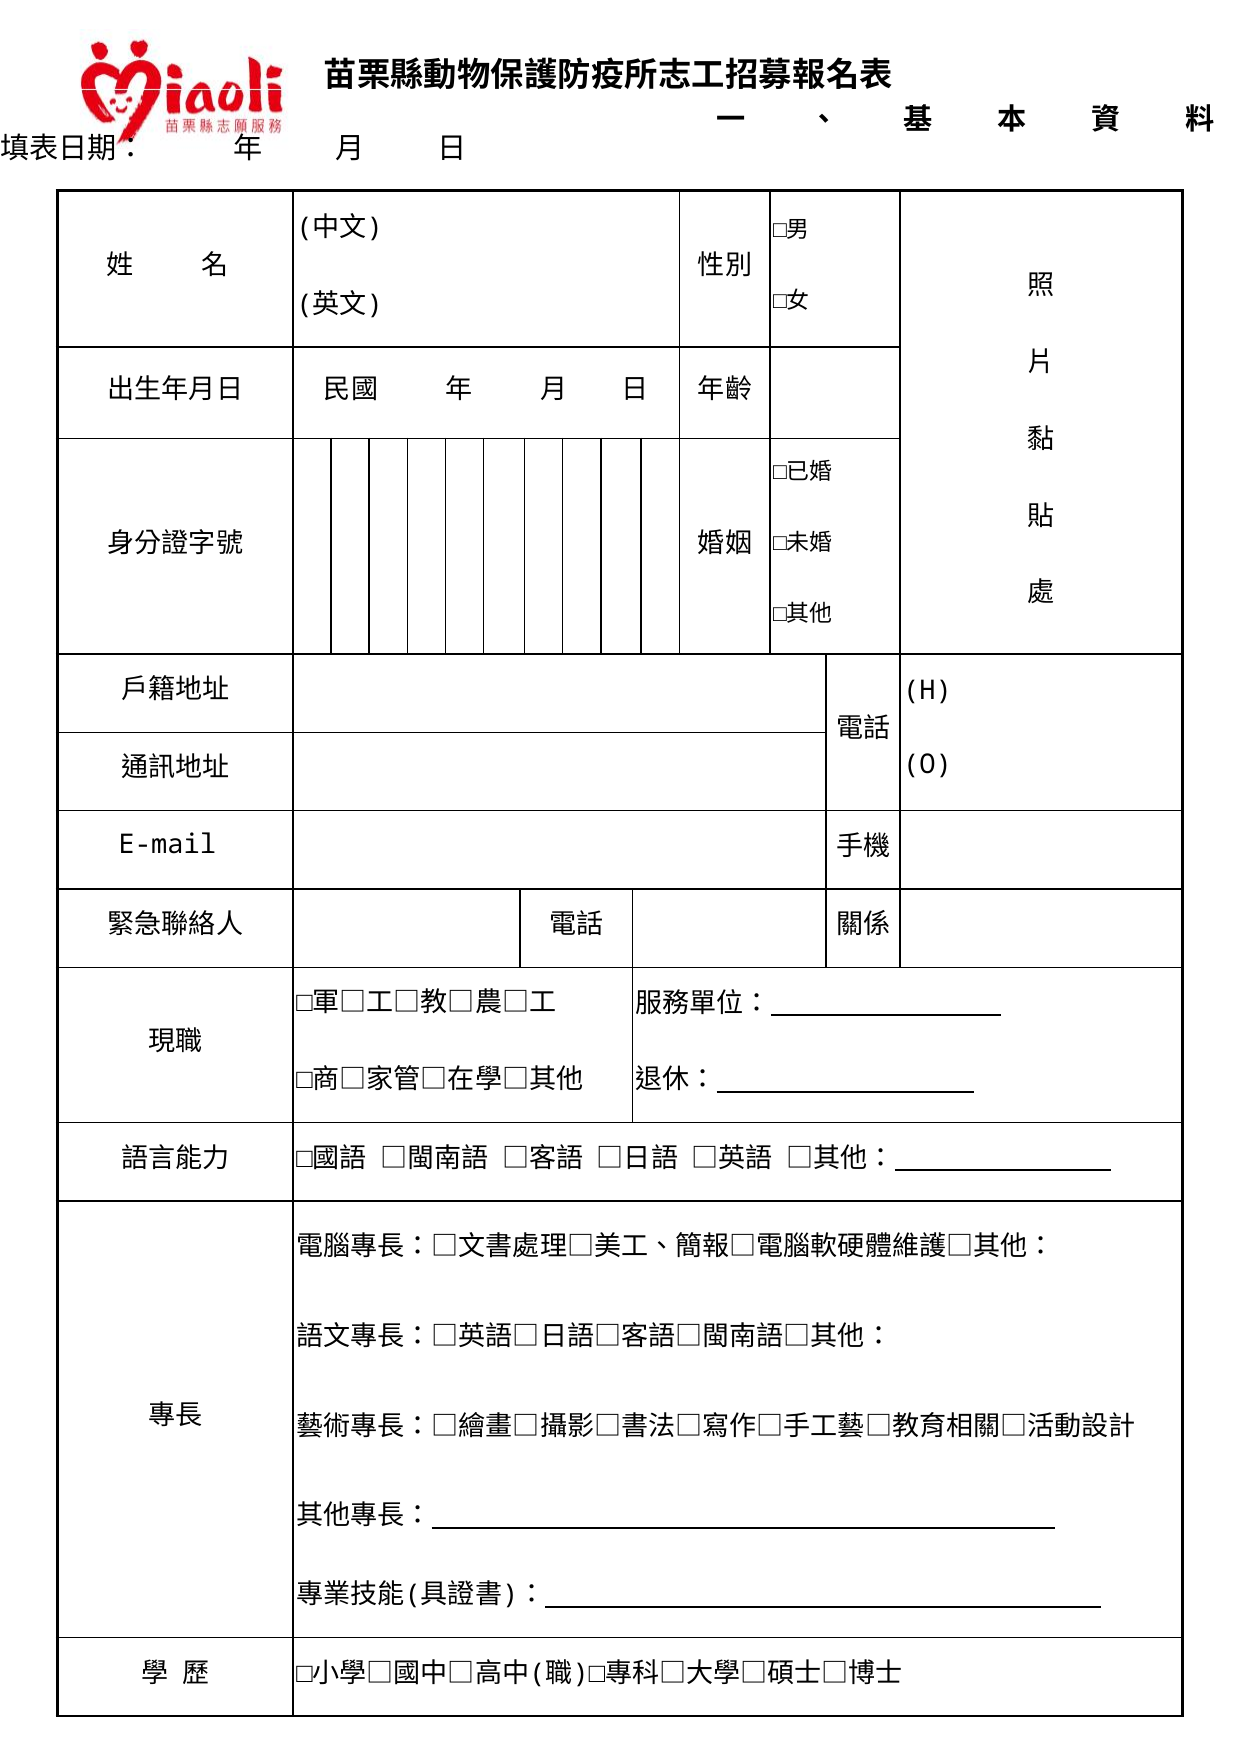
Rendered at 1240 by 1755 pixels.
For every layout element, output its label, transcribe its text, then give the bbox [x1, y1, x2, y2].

table_header 姓 名 [59, 192, 292, 346]
table_cell 專長 [59, 1202, 292, 1637]
table_cell E-mail [59, 811, 292, 888]
table_cell 民國 年 月 日 [294, 348, 679, 437]
table_cell 身分證字號 [59, 439, 292, 653]
table_cell [294, 439, 330, 653]
table_cell [294, 890, 519, 966]
table_cell 手機 [827, 811, 899, 888]
table_header (中文) (英文) [294, 192, 679, 346]
table_cell 電腦專長：□文書處理□美工、簡報□電腦軟硬體維護□其他： 語文專長：□英語□日語□客語□閩南語□其他： 藝術專長：□繪畫□攝影□書法□寫作□手工藝□教育相關□活動設計 其他專長： 專業技能(具證書)： [294, 1202, 1181, 1637]
table_cell [370, 439, 407, 653]
table_cell [408, 439, 445, 653]
table_cell 出生年月日 [59, 348, 292, 437]
table_header □男 □女 [771, 192, 899, 346]
table_cell 服務單位： 退休： [633, 968, 1181, 1122]
table_cell [294, 733, 825, 810]
table_cell 關係 [827, 890, 899, 966]
table_cell [484, 439, 524, 653]
table_cell [294, 811, 825, 888]
table_cell 戶籍地址 [59, 655, 292, 731]
table_cell [332, 439, 368, 653]
table_cell [633, 890, 825, 966]
table_cell [901, 890, 1181, 966]
table_cell 年齡 [680, 348, 769, 437]
table_header 性別 [680, 192, 769, 346]
table_cell 電話 [827, 655, 899, 810]
table_cell □軍□工□教□農□工 □商□家管□在學□其他 [294, 968, 632, 1122]
table_cell 語言能力 [59, 1123, 292, 1200]
table_cell (H) (O) [901, 655, 1181, 810]
table_cell [294, 655, 825, 731]
table_cell [771, 348, 899, 437]
table_cell □國語 □閩南語 □客語 □日語 □英語 □其他： [294, 1123, 1181, 1200]
table_header 照 片 黏 貼 處 [901, 192, 1181, 653]
table_cell 電話 [521, 890, 632, 966]
table_cell 緊急聯絡人 [59, 890, 292, 966]
table_cell [525, 439, 562, 653]
table_cell [642, 439, 679, 653]
table_cell 婚姻 [680, 439, 769, 653]
table_cell 現職 [59, 968, 292, 1122]
text 一、基本資料 填表日期： 年 月 日 [0, 106, 1215, 164]
table_cell [446, 439, 483, 653]
table_cell [901, 811, 1181, 888]
table_cell [563, 439, 600, 653]
table_cell 學 歷 [59, 1638, 292, 1715]
table_cell □小學□國中□高中(職)□專科□大學□碩士□博士 [294, 1638, 1181, 1715]
table_cell 通訊地址 [59, 733, 292, 810]
text 苗栗縣動物保護防疫所志工招募報名表 [323, 61, 923, 93]
table_cell □已婚 □未婚 □其他 [771, 439, 899, 653]
table_cell [602, 439, 640, 653]
